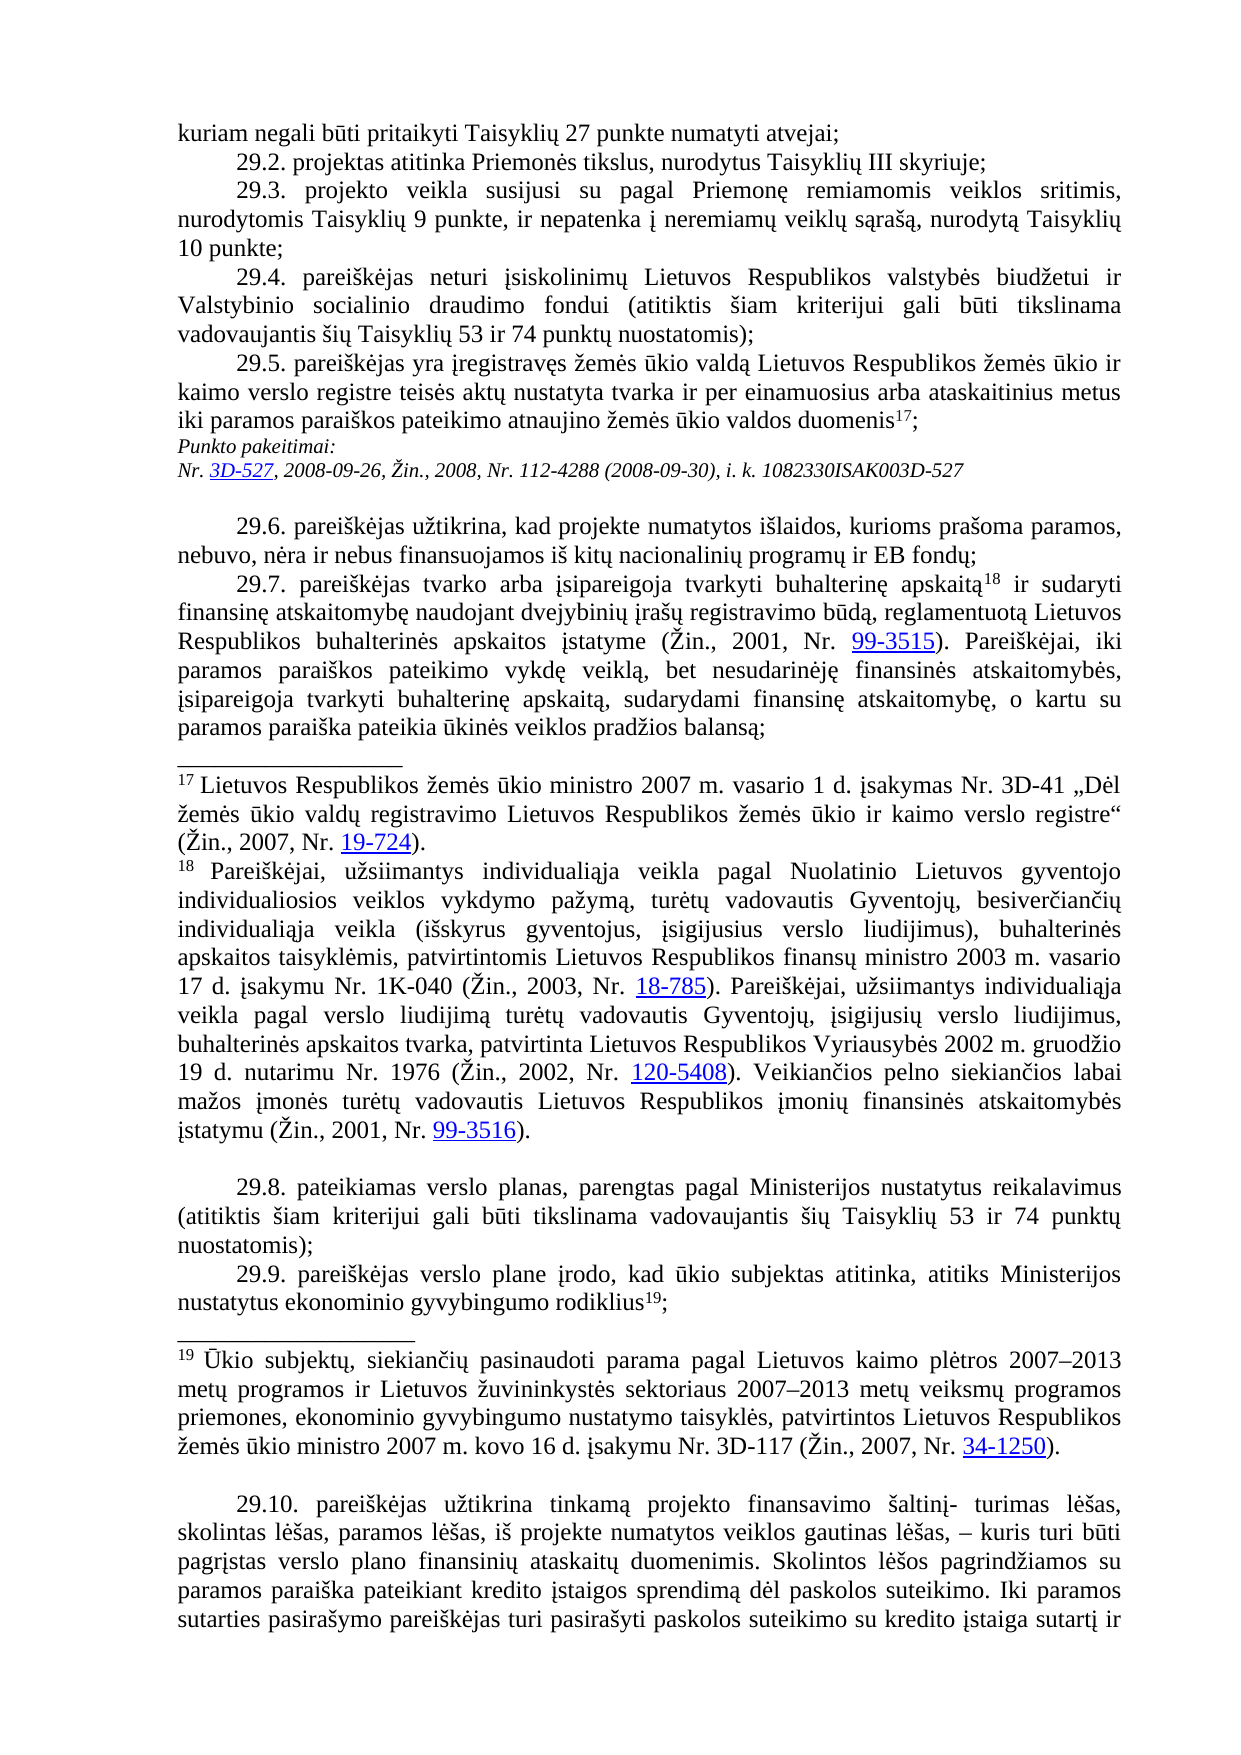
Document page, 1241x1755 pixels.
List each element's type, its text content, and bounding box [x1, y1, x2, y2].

text 18 Pareiškėjai, užsiimantys individualiąja veikla pagal Nuolatinio Lietuvos gyventojo individualiosios veiklos vykdymo pažymą, turėtų vadovautis Gyventojų, besiverčiančių individualiąja veikla (išskyrus gyventojus, įsigijusius verslo liudijimus), buhalterinės apskaitos taisyklėmis, patvirtintomis Lietuvos Respublikos finansų ministro 2003 m. vasario 17 d. įsakymu Nr. 1K-040 (Žin., 2003, Nr. 18-785). Pareiškėjai, užsiimantys individualiąja veikla pagal verslo liudijimą turėtų vadovautis Gyventojų, įsigijusių verslo liudijimus, buhalterinės apskaitos tvarka, patvirtinta Lietuvos Respublikos Vyriausybės 2002 m. gruodžio 19 d. nutarimu Nr. 1976 (Žin., 2002, Nr. 120-5408). Veikiančios pelno siekiančios labai mažos įmonės turėtų vadovautis Lietuvos Respublikos įmonių finansinės atskaitomybės įstatymu (Žin., 2001, Nr. 99-3516). [177, 856, 1122, 1144]
text 19 Ūkio subjektų, siekiančių pasinaudoti parama pagal Lietuvos kaimo plėtros 2007–2013 metų programos ir Lietuvos žuvininkystės sektoriaus 2007–2013 metų veiksmų programos priemones, ekonominio gyvybingumo nustatymo taisyklės, patvirtintos Lietuvos Respublikos žemės ūkio ministro 2007 m. kovo 16 d. įsakymu Nr. 3D-117 (Žin., 2007, Nr. 34-1250). [177, 1345, 1122, 1460]
text 29.3. projekto veikla susijusi su pagal Priemonę remiamomis veiklos sritimis, nurodytomis Taisyklių 9 punkte, ir nepatenka į neremiamų veiklų sąrašą, nurodytą Taisyklių 10 punkte; [177, 176, 1122, 262]
text 29.8. pateikiamas verslo planas, parengtas pagal Ministerijos nustatytus reikalavimus (atitiktis šiam kriterijui gali būti tikslinama vadovaujantis šių Taisyklių 53 ir 74 punktų nuostatomis); [177, 1172, 1122, 1259]
text kuriam negali būti pritaikyti Taisyklių 27 punkte numatyti atvejai; [177, 118, 1122, 147]
text ___________________ [177, 1316, 1122, 1345]
text __________________ [177, 741, 1122, 770]
text 29.7. pareiškėjas tvarko arba įsipareigoja tvarkyti buhalterinę apskaitą18 ir sudaryti finansinę atskaitomybę naudojant dvejybinių įrašų registravimo būdą, reglamentuotą Lietuvos Respublikos buhalterinės apskaitos įstatyme (Žin., 2001, Nr. 99-3515). Pareiškėjai, iki paramos paraiškos pateikimo vykdę veiklą, bet nesudarinėję finansinės atskaitomybės, įsipareigoja tvarkyti buhalterinę apskaitą, sudarydami finansinę atskaitomybę, o kartu su paramos paraiška pateikia ūkinės veiklos pradžios balansą; [177, 569, 1122, 741]
text 29.4. pareiškėjas neturi įsiskolinimų Lietuvos Respublikos valstybės biudžetui ir Valstybinio socialinio draudimo fondui (atitiktis šiam kriterijui gali būti tikslinama vadovaujantis šių Taisyklių 53 ir 74 punktų nuostatomis); [177, 262, 1122, 348]
text 17 Lietuvos Respublikos žemės ūkio ministro 2007 m. vasario 1 d. įsakymas Nr. 3D-41 „Dėl žemės ūkio valdų registravimo Lietuvos Respublikos žemės ūkio ir kaimo verslo registre“ (Žin., 2007, Nr. 19-724). [177, 770, 1122, 856]
text 29.9. pareiškėjas verslo plane įrodo, kad ūkio subjektas atitinka, atitiks Ministerijos nustatytus ekonominio gyvybingumo rodiklius19; [177, 1259, 1122, 1316]
text Nr. 3D-527, 2008-09-26, Žin., 2008, Nr. 112-4288 (2008-09-30), i. k. 1082330ISAK003D-527 [177, 458, 1122, 482]
text 29.6. pareiškėjas užtikrina, kad projekte numatytos išlaidos, kurioms prašoma paramos, nebuvo, nėra ir nebus finansuojamos iš kitų nacionalinių programų ir EB fondų; [177, 511, 1122, 569]
text 29.5. pareiškėjas yra įregistravęs žemės ūkio valdą Lietuvos Respublikos žemės ūkio ir kaimo verslo registre teisės aktų nustatyta tvarka ir per einamuosius arba ataskaitinius metus iki paramos paraiškos pateikimo atnaujino žemės ūkio valdos duomenis17; [177, 348, 1122, 434]
text 29.2. projektas atitinka Priemonės tikslus, nurodytus Taisyklių III skyriuje; [177, 147, 1122, 176]
text Punkto pakeitimai: [177, 434, 1122, 458]
text 29.10. pareiškėjas užtikrina tinkamą projekto finansavimo šaltinį- turimas lėšas, skolintas lėšas, paramos lėšas, iš projekte numatytos veiklos gautinas lėšas, – kuris turi būti pagrįstas verslo plano finansinių ataskaitų duomenimis. Skolintos lėšos pagrindžiamos su paramos paraiška pateikiant kredito įstaigos sprendimą dėl paskolos suteikimo. Iki paramos sutarties pasirašymo pareiškėjas turi pasirašyti paskolos suteikimo su kredito įstaiga sutartį ir [177, 1489, 1122, 1632]
